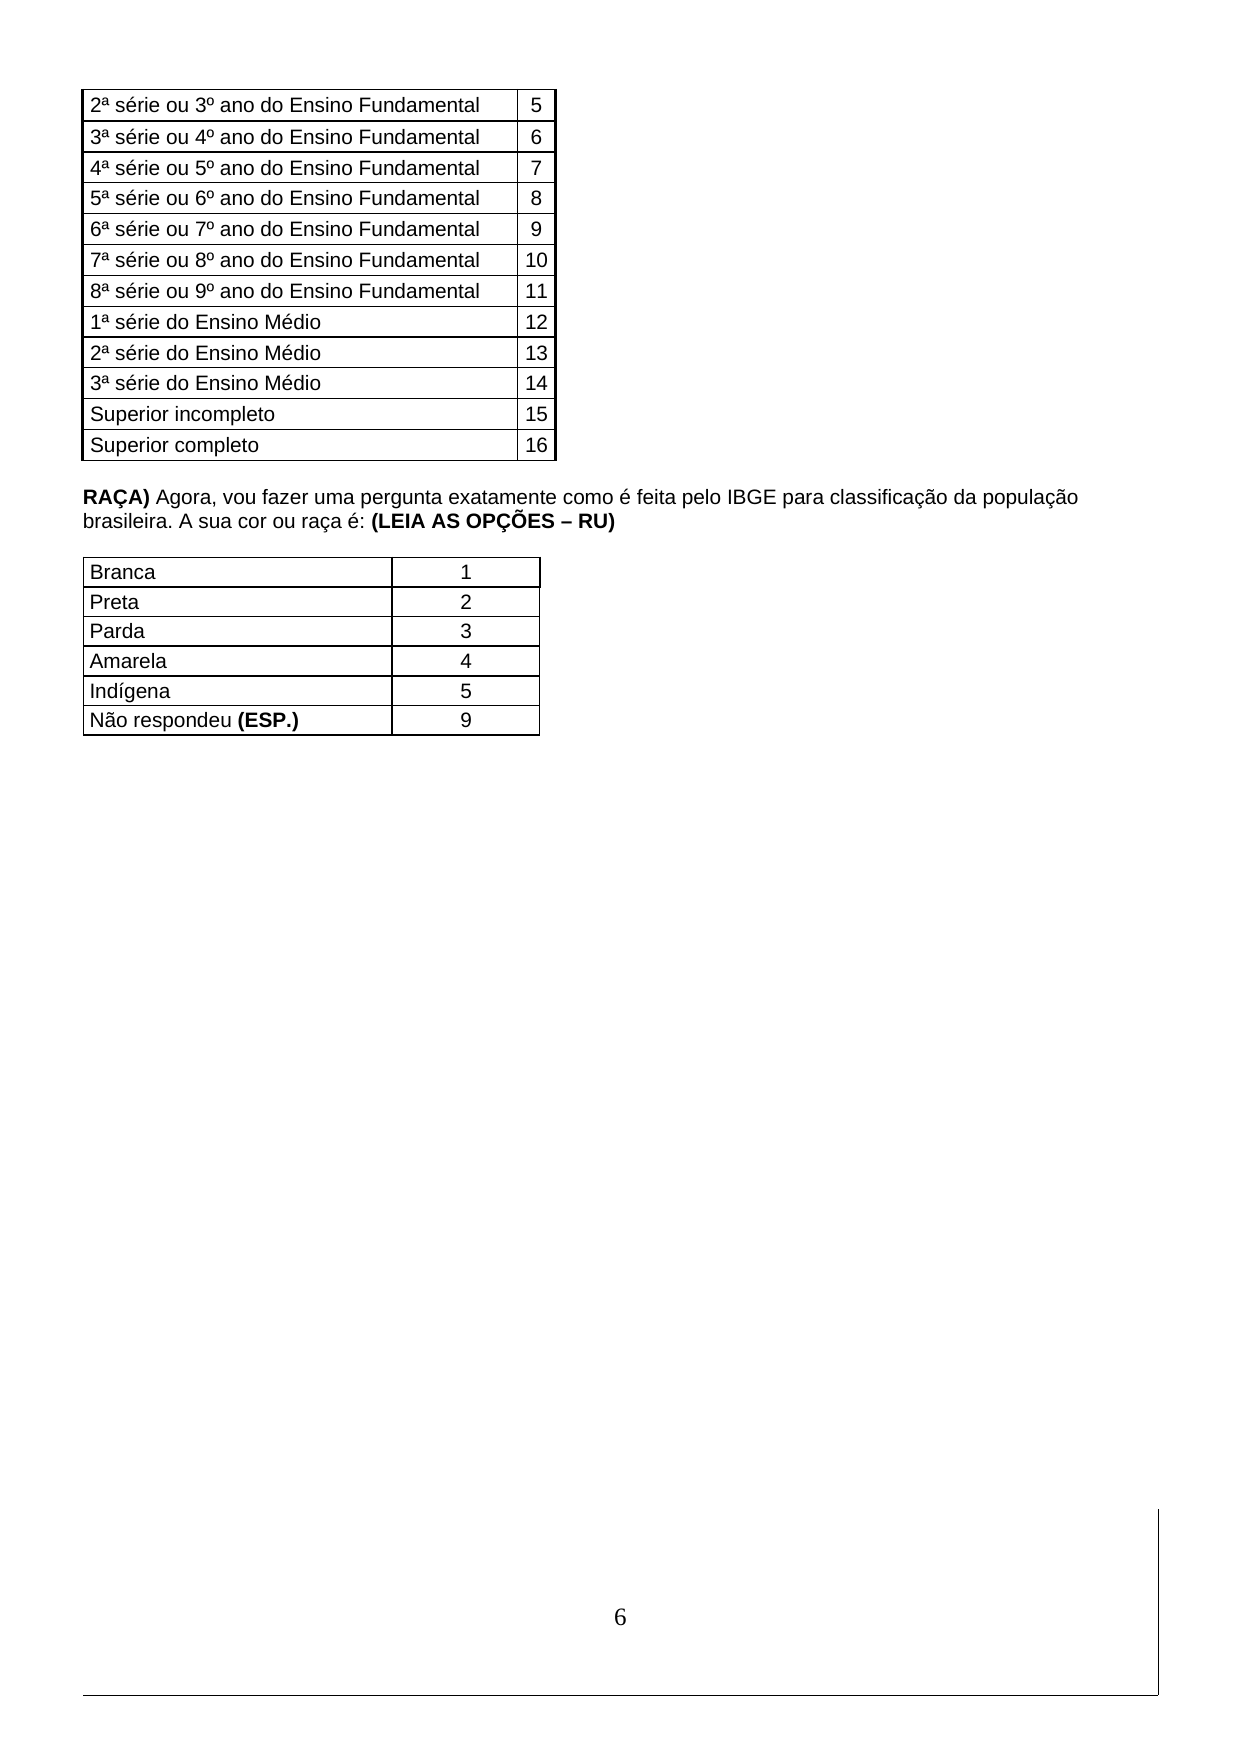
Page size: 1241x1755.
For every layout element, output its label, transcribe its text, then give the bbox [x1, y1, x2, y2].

table_cell 3ª série do Ensino Médio [84, 368, 517, 398]
table_cell 2ª série ou 3º ano do Ensino Fundamental [84, 90, 517, 119]
table_cell 3 [393, 617, 539, 645]
table_cell 2ª série do Ensino Médio [84, 338, 517, 367]
table_cell 8 [518, 183, 554, 213]
table_cell 7ª série ou 8º ano do Ensino Fundamental [84, 245, 517, 275]
table_cell 10 [518, 245, 554, 275]
table_cell 11 [518, 276, 554, 306]
table_cell 14 [518, 368, 554, 398]
table_cell 4 [393, 647, 539, 675]
table_cell 2 [393, 588, 539, 616]
table_cell 15 [518, 399, 554, 429]
table_cell 5ª série ou 6º ano do Ensino Fundamental [84, 183, 517, 213]
table_cell 4ª série ou 5º ano do Ensino Fundamental [84, 153, 517, 182]
table_cell 1ª série do Ensino Médio [84, 307, 517, 336]
table_cell 16 [518, 430, 554, 460]
table_cell 8ª série ou 9º ano do Ensino Fundamental [84, 276, 517, 306]
table_cell Superior completo [84, 430, 517, 460]
table_cell 5 [518, 90, 554, 119]
table_cell 9 [393, 706, 539, 734]
table_cell Preta [84, 588, 391, 616]
table_cell 9 [518, 214, 554, 244]
table_header 1 [393, 558, 539, 586]
table_cell Parda [84, 617, 391, 645]
table_cell Indígena [84, 677, 391, 704]
table_cell 7 [518, 153, 554, 182]
table_cell Amarela [84, 647, 391, 675]
table_header Branca [84, 558, 391, 586]
table_cell 12 [518, 307, 554, 336]
table_cell 3ª série ou 4º ano do Ensino Fundamental [84, 122, 517, 151]
table_cell 6ª série ou 7º ano do Ensino Fundamental [84, 214, 517, 244]
table_cell 5 [393, 677, 539, 704]
subtitle RAÇA) Agora, vou fazer uma pergunta exatamente como é feita pelo IBGE para classificação da população brasileira. A sua cor ou raça é: (LEIA AS OPÇÕES – RU) [83, 485, 1158, 533]
table_cell Não respondeu (ESP.) [84, 706, 391, 734]
table_cell 6 [518, 122, 554, 151]
table_cell 13 [518, 338, 554, 367]
table_cell Superior incompleto [84, 399, 517, 429]
